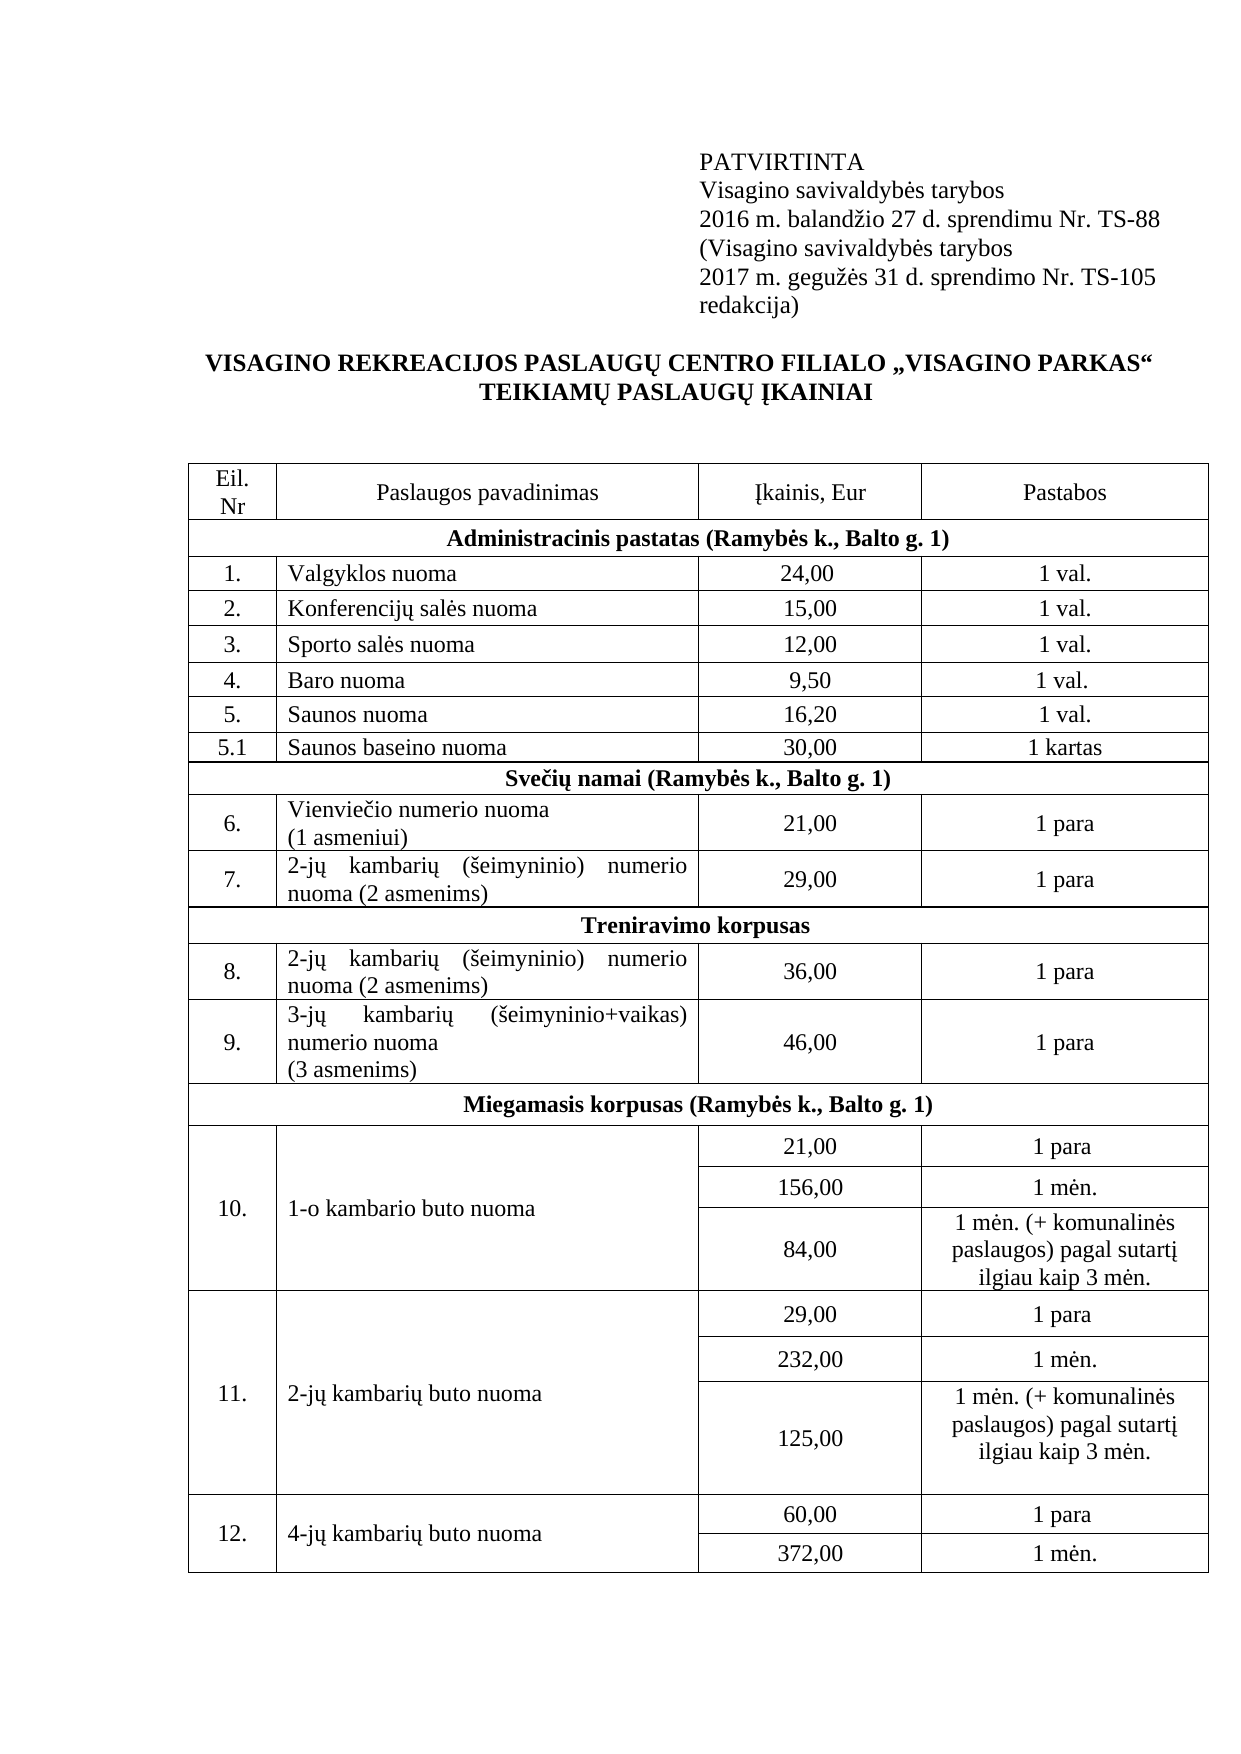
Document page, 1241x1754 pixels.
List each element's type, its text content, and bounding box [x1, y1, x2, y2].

table_cell 1. [189, 557, 276, 589]
table_cell 1 val. [922, 557, 1208, 589]
text VISAGINO REKREACIJOS PASLAUGŲ CENTRO FILIALO „VISAGINO PARKAS“ TEIKIAMŲ PASLAUGŲ ĮKAINIAI [177, 348, 1181, 406]
table_cell 46,00 [699, 1000, 921, 1083]
table_cell Sporto salės nuoma [277, 626, 698, 662]
table_cell 1 val. [922, 697, 1208, 732]
table_cell Valgyklos nuoma [277, 557, 698, 589]
table_cell 156,00 [699, 1167, 921, 1207]
table_cell Baro nuoma [277, 663, 698, 696]
table_cell 84,00 [699, 1208, 921, 1290]
table_cell 1 val. [922, 626, 1208, 662]
table_cell 5. [189, 697, 276, 732]
table_cell Saunos baseino nuoma [277, 733, 698, 761]
table_cell 12. [189, 1495, 276, 1572]
table_header Eil. Nr [189, 464, 276, 519]
table_cell 4. [189, 663, 276, 696]
table_cell 12,00 [699, 626, 921, 662]
table_cell 60,00 [699, 1495, 921, 1533]
table_cell 9. [189, 1000, 276, 1083]
table_cell 36,00 [699, 944, 921, 999]
table_cell 1 para [922, 1126, 1208, 1166]
table_cell 29,00 [699, 1291, 921, 1336]
table_cell 21,00 [699, 795, 921, 850]
table_cell 16,20 [699, 697, 921, 732]
table_cell 10. [189, 1126, 276, 1290]
table_header Įkainis, Eur [699, 464, 921, 519]
table_cell Saunos nuoma [277, 697, 698, 732]
table_cell Vienviečio numerio nuoma (1 asmeniui) [277, 795, 698, 850]
table_cell 15,00 [699, 591, 921, 625]
table_cell 2. [189, 591, 276, 625]
table_cell 11. [189, 1291, 276, 1494]
table_cell 1 mėn. (+ komunalinės paslaugos) pagal sutartį ilgiau kaip 3 mėn. [922, 1208, 1208, 1290]
table_cell 5.1 [189, 733, 276, 761]
table_cell 21,00 [699, 1126, 921, 1166]
table_cell 1 val. [922, 591, 1208, 625]
table_cell 1 kartas [922, 733, 1208, 761]
table_cell 1 para [922, 1495, 1208, 1533]
table_cell 1 para [922, 1000, 1208, 1083]
table_header Pastabos [922, 464, 1208, 519]
table_cell Konferencijų salės nuoma [277, 591, 698, 625]
table_cell 30,00 [699, 733, 921, 761]
table_cell 1 mėn. [922, 1167, 1208, 1207]
table_cell 232,00 [699, 1337, 921, 1381]
table_cell Miegamasis korpusas (Ramybės k., Balto g. 1) [189, 1084, 1208, 1125]
table_cell 8. [189, 944, 276, 999]
text Visagino savivaldybės tarybos [697, 176, 1181, 204]
table_cell 3-jų kambarių (šeimyninio+vaikas) numerio nuoma (3 asmenims) [277, 1000, 698, 1083]
table_header Paslaugos pavadinimas [277, 464, 698, 519]
table_cell 2-jų kambarių (šeimyninio) numerio nuoma (2 asmenims) [277, 851, 698, 906]
text PATVIRTINTA [697, 147, 1181, 176]
table_cell 9,50 [699, 663, 921, 696]
table_cell 125,00 [699, 1382, 921, 1494]
table_cell 29,00 [699, 851, 921, 906]
table_cell 1 mėn. (+ komunalinės paslaugos) pagal sutartį ilgiau kaip 3 mėn. [922, 1382, 1208, 1494]
table_cell 1 para [922, 944, 1208, 999]
table_cell 1-o kambario buto nuoma [277, 1126, 698, 1290]
table_cell 7. [189, 851, 276, 906]
table_cell Svečių namai (Ramybės k., Balto g. 1) [189, 763, 1208, 794]
table_cell 1 val. [922, 663, 1208, 696]
text 2017 m. gegužės 31 d. sprendimo Nr. TS-105 [697, 262, 1181, 291]
table_cell 2-jų kambarių (šeimyninio) numerio nuoma (2 asmenims) [277, 944, 698, 999]
table_cell 1 para [922, 795, 1208, 850]
table_cell Administracinis pastatas (Ramybės k., Balto g. 1) [189, 520, 1208, 556]
table_cell Treniravimo korpusas [189, 908, 1208, 943]
table_cell 372,00 [699, 1534, 921, 1572]
table_cell 6. [189, 795, 276, 850]
text (Visagino savivaldybės tarybos [697, 233, 1181, 262]
text redakcija) [697, 291, 1181, 319]
table_cell 1 mėn. [922, 1534, 1208, 1572]
text 2016 m. balandžio 27 d. sprendimu Nr. TS-88 [697, 204, 1181, 233]
table_cell 1 para [922, 851, 1208, 906]
table_cell 1 para [922, 1291, 1208, 1336]
table_cell 3. [189, 626, 276, 662]
table_cell 24,00 [699, 557, 921, 589]
table_cell 2-jų kambarių buto nuoma [277, 1291, 698, 1494]
table_cell 4-jų kambarių buto nuoma [277, 1495, 698, 1572]
table_cell 1 mėn. [922, 1337, 1208, 1381]
